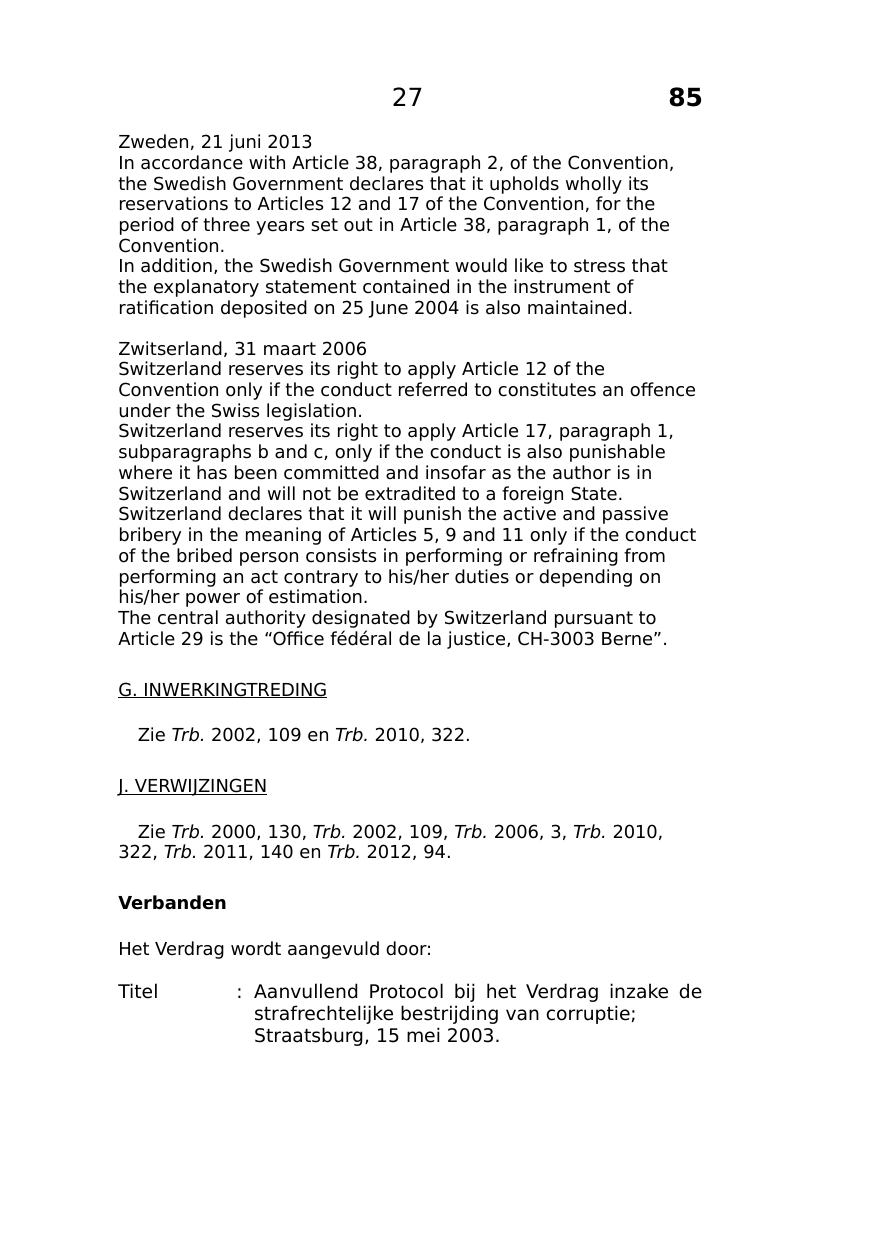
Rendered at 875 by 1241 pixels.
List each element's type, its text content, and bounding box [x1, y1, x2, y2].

subtitle J. VERWIJZINGEN [118, 776, 703, 797]
text Zwitserland, 31 maart 2006 [118, 338, 703, 359]
table_header : [236, 981, 254, 1047]
text Het Verdrag wordt aangevuld door: [118, 939, 703, 959]
table_header Titel [118, 981, 236, 1047]
text Switzerland declares that it will punish the active and passive bribery in the meaning of Articles 5, 9 and 11 only if the conduct of the bribed person consists in performing or refraining from performing an act contrary to his/her duties or depending on his/her power of estimation. [118, 504, 703, 608]
text In accordance with Article 38, paragraph 2, of the Convention, the Swedish Government declares that it upholds wholly its reservations to Articles 12 and 17 of the Convention, for the period of three years set out in Article 38, paragraph 1, of the Convention. [118, 153, 703, 256]
text Switzerland reserves its right to apply Article 12 of the Convention only if the conduct referred to constitutes an offence under the Swiss legislation. [118, 359, 703, 421]
text Switzerland reserves its right to apply Article 17, paragraph 1, subparagraphs b and c, only if the conduct is also punishable where it has been committed and insofar as the author is in Switzerland and will not be extradited to a foreign State. [118, 421, 703, 504]
table_header Aanvullend Protocol bij het Verdrag inzake de strafrechtelijke bestrijding van corruptie; Straatsburg, 15 mei 2003. [254, 981, 703, 1047]
text Zweden, 21 juni 2013 [118, 132, 703, 153]
subtitle Verbanden [118, 893, 703, 914]
text The central authority designated by Switzerland pursuant to Article 29 is the “Office fédéral de la justice, CH-3003 Berne”. [118, 608, 703, 649]
text In addition, the Swedish Government would like to stress that the explanatory statement contained in the instrument of ratification deposited on 25 June 2004 is also maintained. [118, 256, 703, 318]
subtitle G. INWERKINGTREDING [118, 679, 703, 700]
text Zie Trb. 2002, 109 en Trb. 2010, 322. [118, 725, 703, 746]
text Zie Trb. 2000, 130, Trb. 2002, 109, Trb. 2006, 3, Trb. 2010, 322, Trb. 2011, 140 en Trb. 2012, 94. [118, 822, 703, 863]
